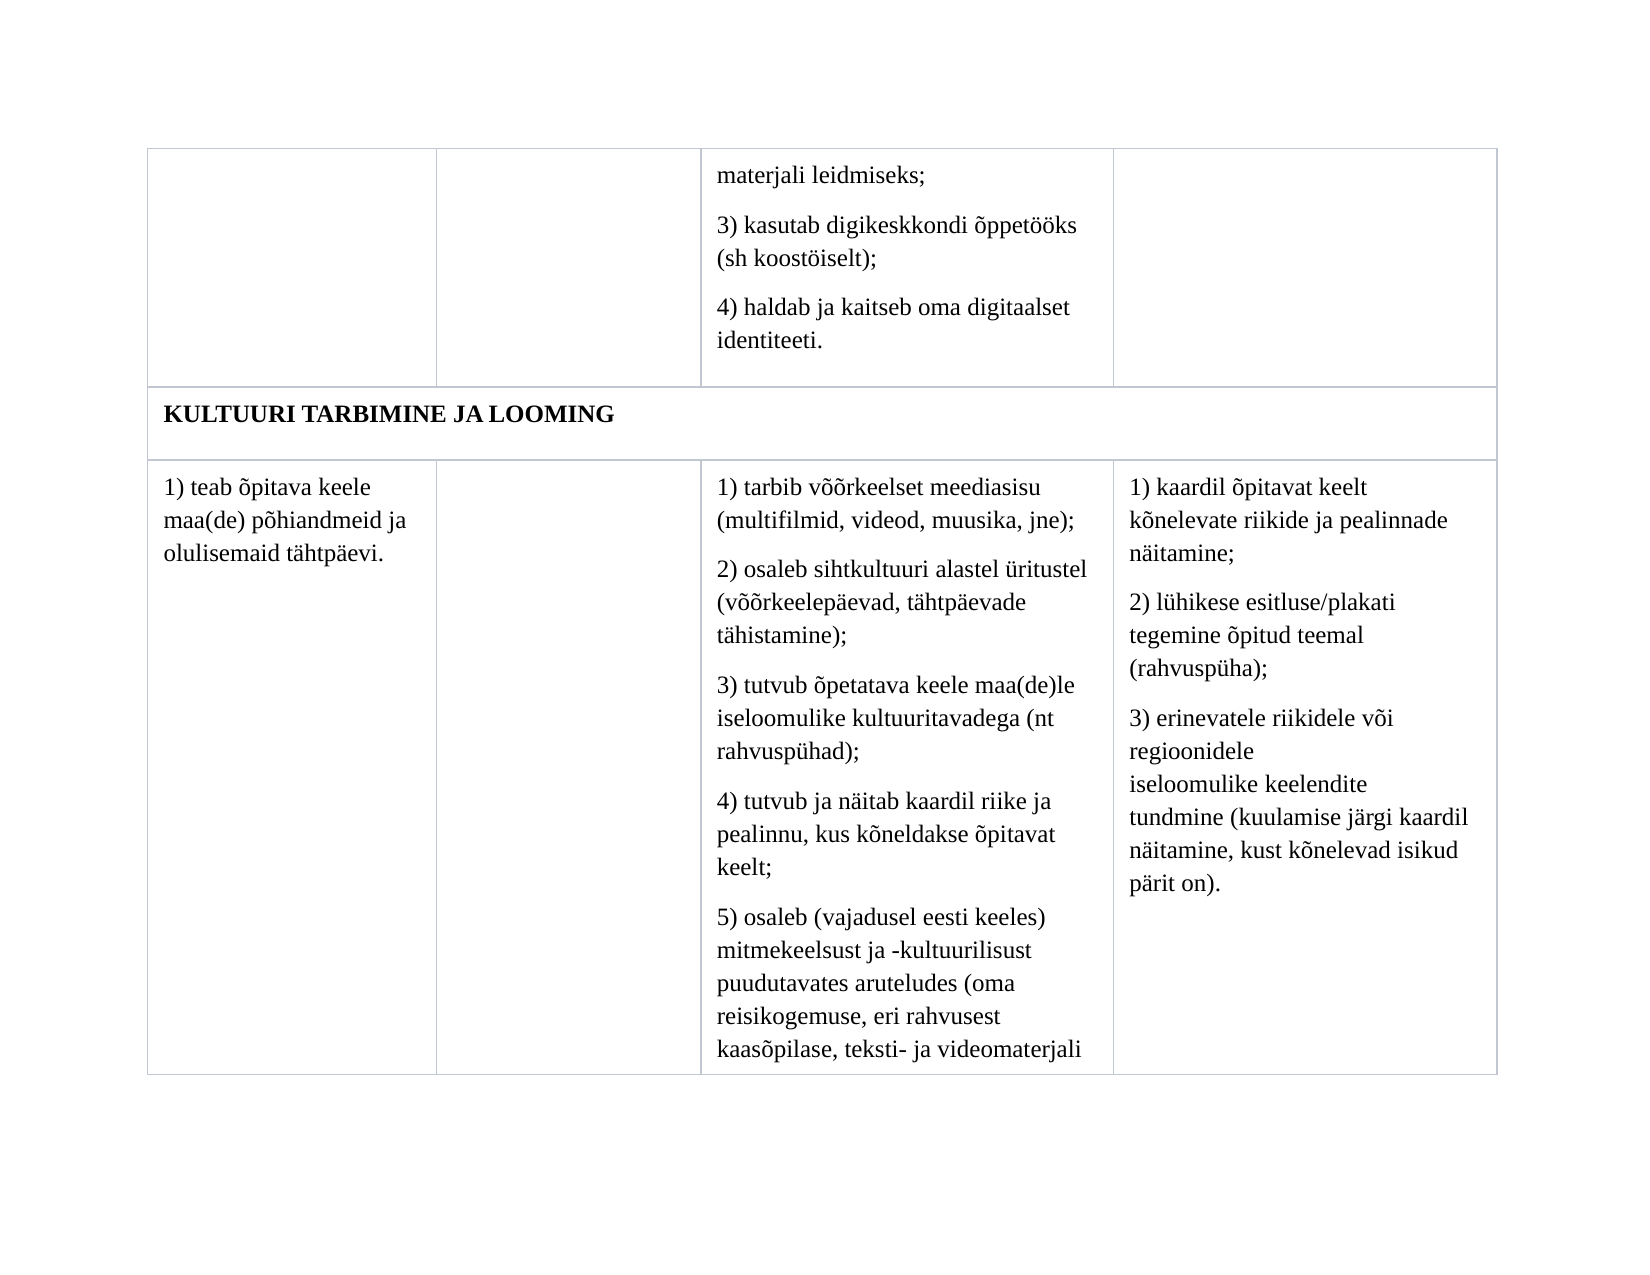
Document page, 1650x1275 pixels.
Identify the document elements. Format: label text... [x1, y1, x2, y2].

table_cell [437, 461, 700, 1073]
table_cell 1) teab õpitava keele maa(de) põhiandmeid ja olulisemaid tähtpäevi. [148, 461, 436, 1073]
table_cell 1) kaardil õpitavat keelt kõnelevate riikide ja pealinnade näitamine; 2) lühikese esitluse/plakati tegemine õpitud teemal (rahvuspüha); 3) erinevatele riikidele või regioonidele iseloomulike keelendite tundmine (kuulamise järgi kaardil näitamine, kust kõnelevad isikud pärit on). [1114, 461, 1496, 1073]
table_cell [437, 149, 700, 386]
table_cell materjali leidmiseks; 3) kasutab digikeskkondi õppetööks (sh koostöiselt); 4) haldab ja kaitseb oma digitaalset identiteeti. [702, 149, 1113, 386]
table_cell [148, 149, 436, 386]
table_cell [1114, 149, 1496, 386]
table_cell 1) tarbib võõrkeelset meediasisu (multifilmid, videod, muusika, jne); 2) osaleb sihtkultuuri alastel üritustel (võõrkeelepäevad, tähtpäevade tähistamine); 3) tutvub õpetatava keele maa(de)le iseloomulike kultuuritavadega (nt rahvuspühad); 4) tutvub ja näitab kaardil riike ja pealinnu, kus kõneldakse õpitavat keelt; 5) osaleb (vajadusel eesti keeles) mitmekeelsust ja -kultuurilisust puudutavates aruteludes (oma reisikogemuse, eri rahvusest kaasõpilase, teksti- ja videomaterjali [702, 461, 1113, 1073]
table_cell KULTUURI TARBIMINE JA LOOMING [148, 388, 1496, 459]
